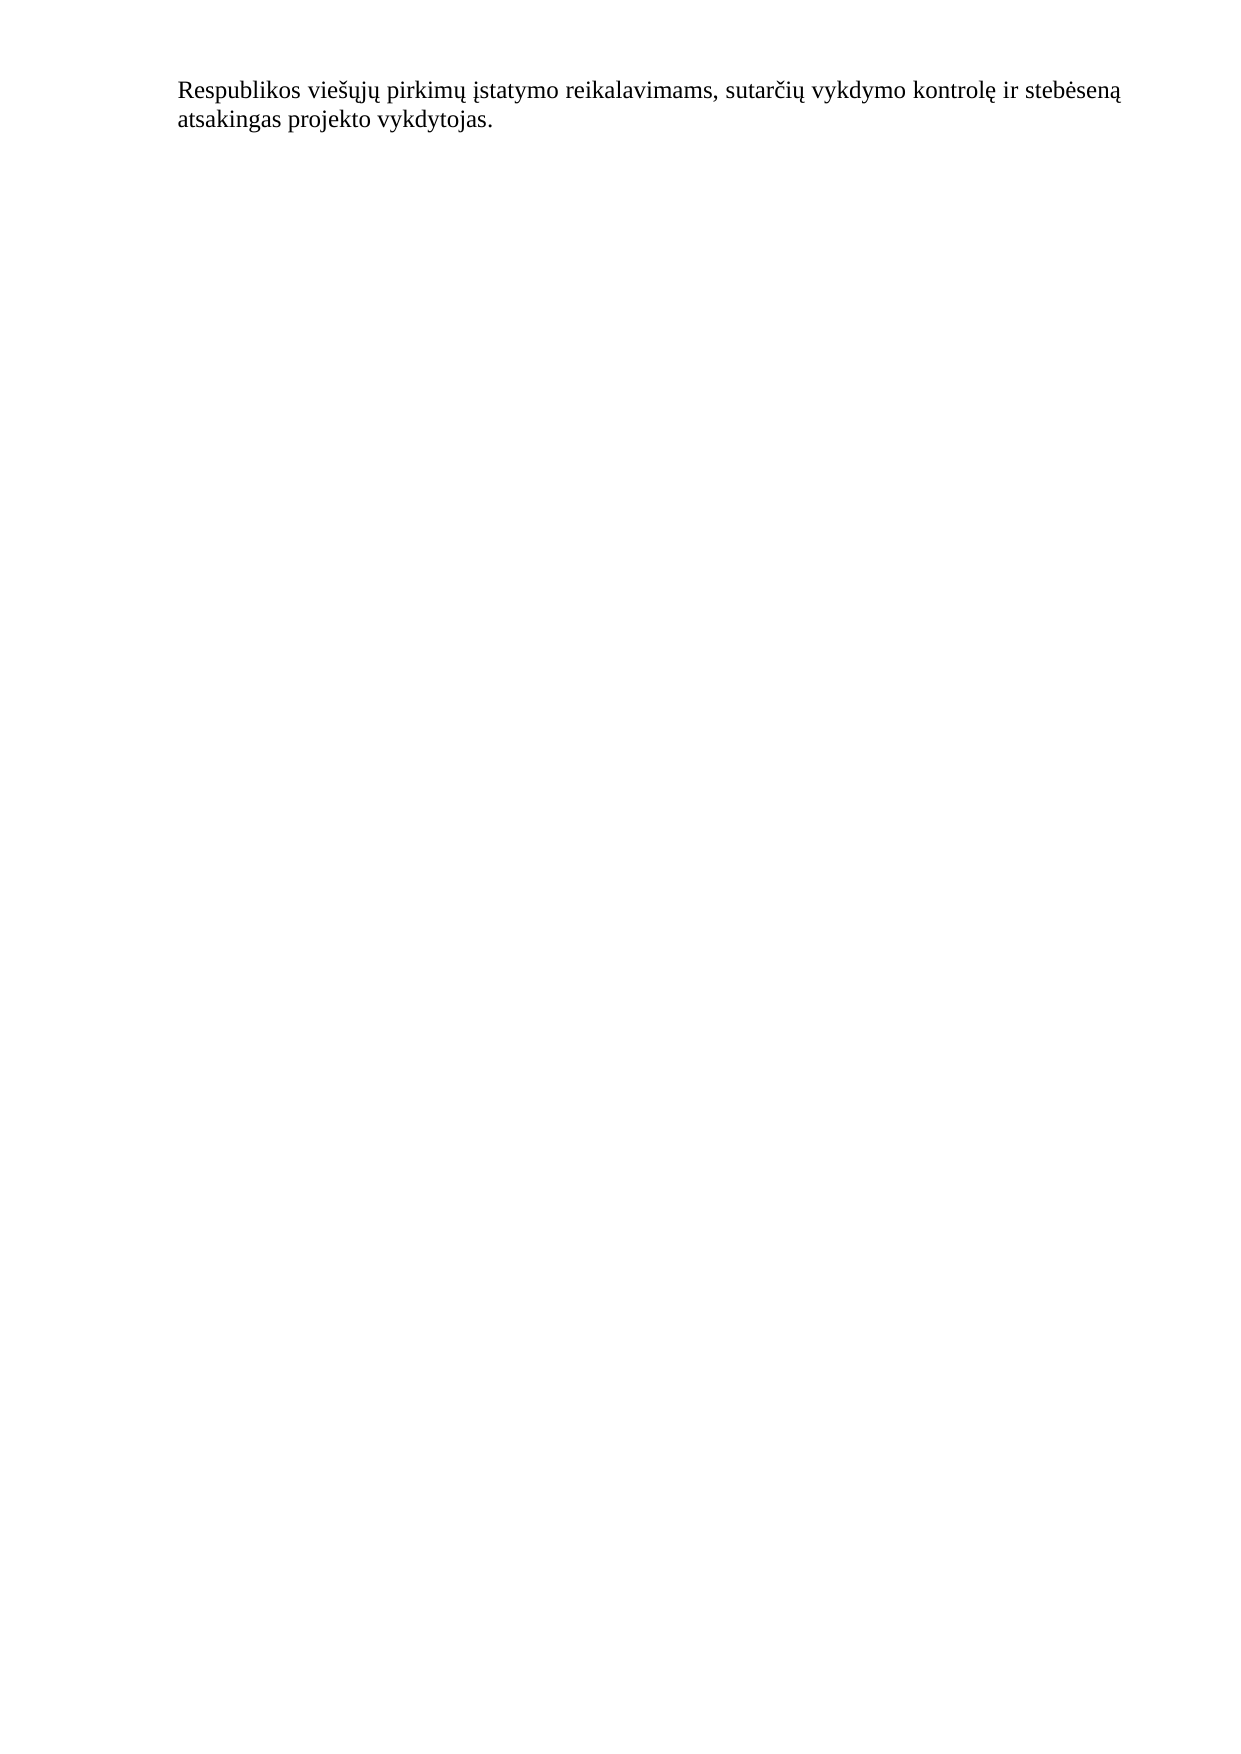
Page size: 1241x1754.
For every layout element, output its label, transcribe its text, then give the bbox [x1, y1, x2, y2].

text Respublikos viešųjų pirkimų įstatymo reikalavimams, sutarčių vykdymo kontrolę ir stebėseną atsakingas projekto vykdytojas. [177, 75, 1122, 132]
